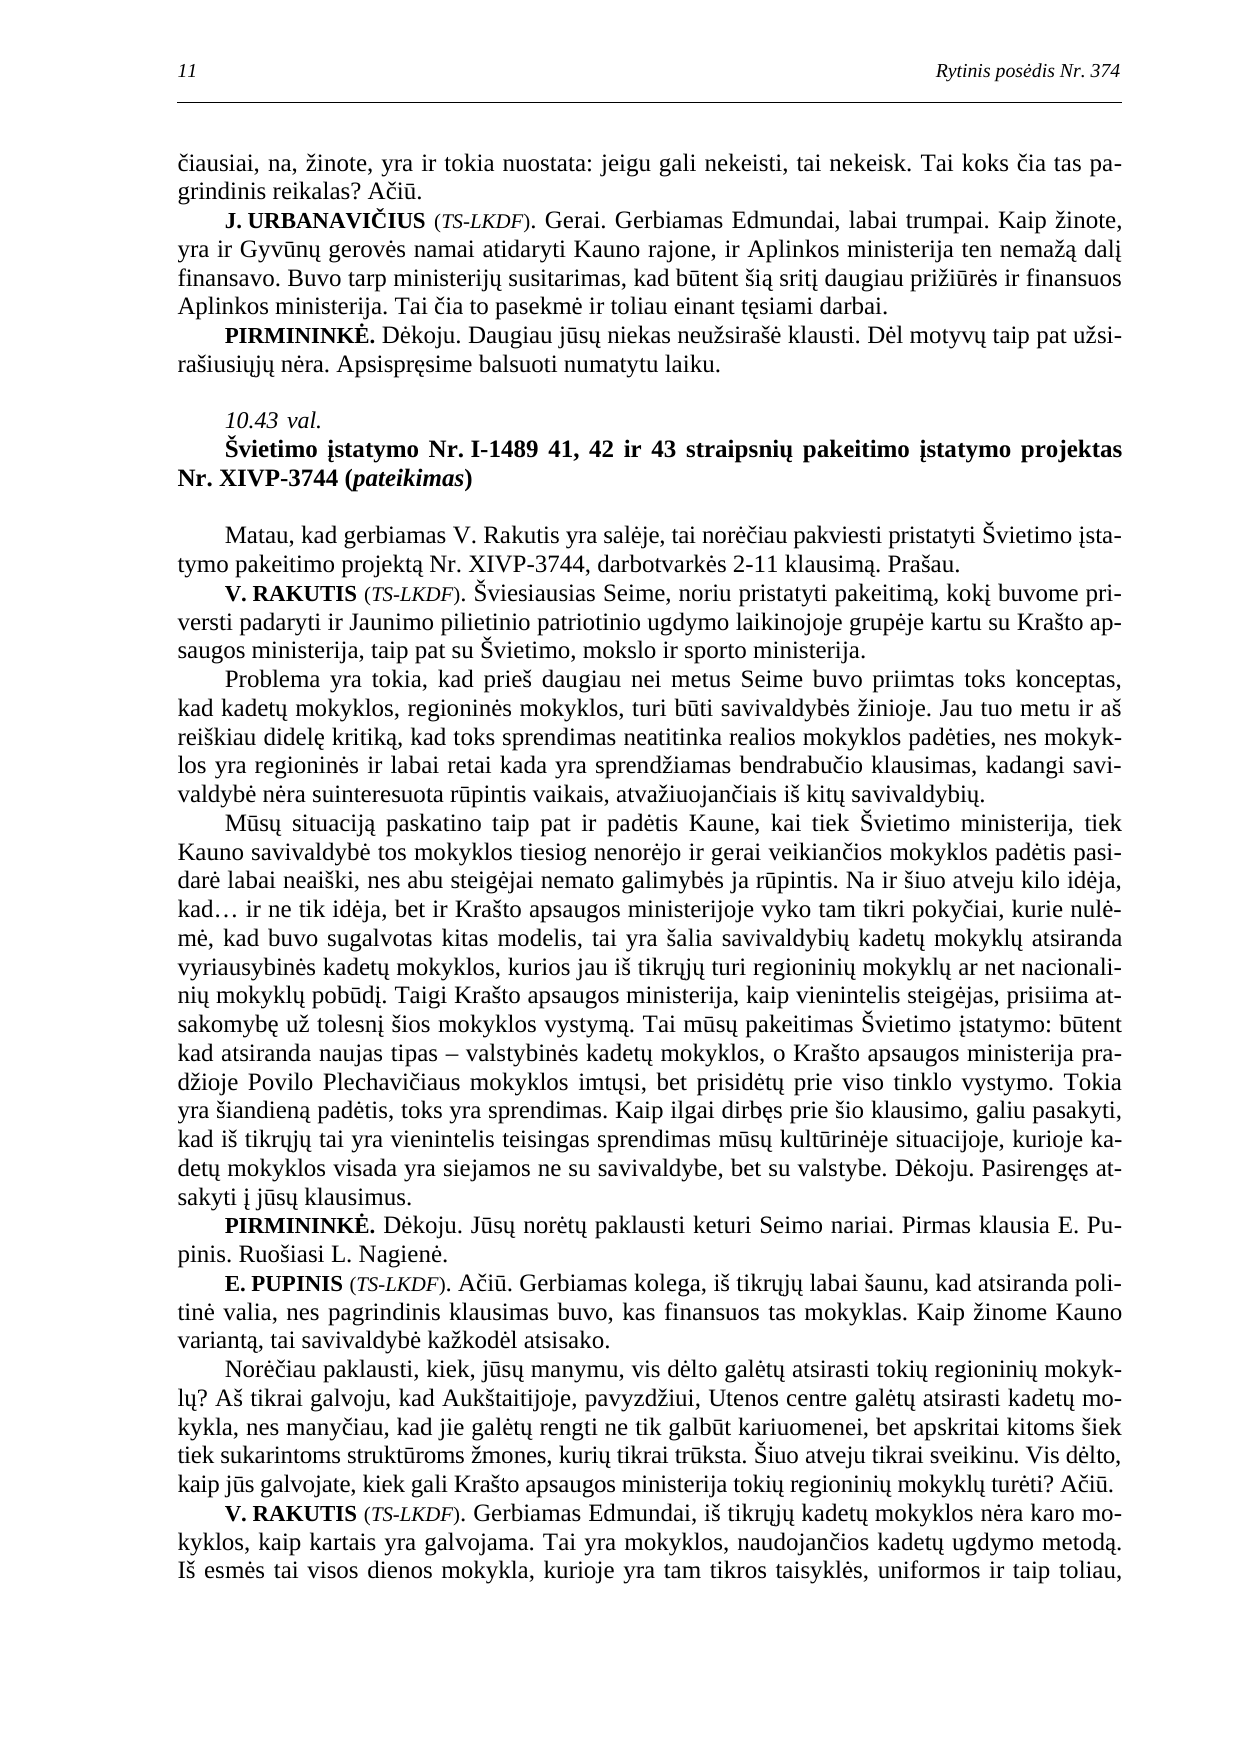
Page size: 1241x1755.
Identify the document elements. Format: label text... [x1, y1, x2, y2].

text Pro­ble­ma yra to­kia, kad prieš dau­giau nei me­tus Sei­me bu­vo pri­im­tas toks kon­cep­tas, kad ka­de­tų mo­kyk­los, re­gio­ni­nės mo­kyk­los, tu­ri bū­ti sa­vi­val­dy­bės ži­nio­je. Jau tuo me­tu ir aš reiš­kiau di­de­lę kri­ti­ką, kad toks spren­di­mas ne­ati­tin­ka re­a­lios mo­kyk­los pa­dė­ties, nes mo­kyk­los yra re­gio­ni­nės ir la­bai re­tai ka­da yra spren­džia­mas ben­dra­bu­čio klau­si­mas, ka­dan­gi sa­vi­val­dy­bė nė­ra su­in­te­re­suo­ta rū­pin­tis vai­kais, at­va­žiuo­jan­čiais iš ki­tų sa­vi­val­dy­bių. [177, 664, 1122, 808]
text No­rė­čiau pa­klaus­ti, kiek, jūsų ma­ny­mu, vis dėl­to ga­lė­tų at­si­ras­ti to­kių re­gio­ni­nių mo­kyk­lų? Aš tik­rai gal­vo­ju, kad Aukš­tai­ti­jo­je, pa­vyz­džiui, Ute­nos cen­tre ga­lė­tų at­si­ras­ti ka­de­tų mo­kyk­la, nes ma­ny­čiau, kad jie ga­lė­tų reng­ti ne tik gal­būt ka­riuo­me­nei, bet ap­skri­tai ki­toms šiek tiek su­ka­rin­toms struk­tū­roms žmo­nes, ku­rių tik­rai trūks­ta. Šiuo at­ve­ju tik­rai svei­ki­nu. Vis dėl­to, kaip jūs gal­vo­ja­te, kiek ga­li Kraš­to ap­sau­gos mi­nis­te­ri­ja to­kių re­gio­ni­nių mo­kyk­lų tu­rė­ti? Ačiū. [177, 1354, 1122, 1498]
text J. URBANAVIČIUS (TS-LKDF). Ge­rai. Ger­bia­mas Ed­mun­dai, la­bai trum­pai. Kaip ži­no­te, yra ir Gy­vū­nų ge­ro­vės na­mai ati­da­ry­ti Kau­no ra­jo­ne, ir Ap­lin­kos mi­nis­te­ri­ja ten ne­ma­žą da­lį fi­nan­sa­vo. Bu­vo tarp mi­nis­te­ri­jų su­si­ta­ri­mas, kad bū­tent šią sri­tį dau­giau pri­žiū­rės ir fi­nan­suos Ap­lin­kos mi­nis­te­ri­ja. Tai čia to pa­sek­mė ir to­liau ei­nant tę­sia­mi dar­bai. [177, 205, 1122, 320]
text PIRMININKĖ. Dė­ko­ju. Jū­sų no­rė­tų pa­klaus­ti ke­tu­ri Sei­mo na­riai. Pir­mas klau­sia E. Pu­pi­nis. Ruo­šia­si L. Na­gie­nė. [177, 1210, 1122, 1268]
text čiau­siai, na, ži­no­te, yra ir to­kia nuo­sta­ta: jei­gu ga­li ne­keis­ti, tai ne­keisk. Tai koks čia tas pa­grin­di­nis rei­ka­las? Ačiū. [177, 148, 1122, 205]
text V. RAKUTIS (TS-LKDF). Ger­bia­mas Ed­mun­dai, iš tik­rų­jų ka­de­tų mo­kyk­los nė­ra ka­ro mo­kyk­los, kaip kar­tais yra gal­vo­ja­ma. Tai yra mo­kyk­los, nau­do­jan­čios ka­de­tų ug­dy­mo me­to­dą. Iš es­mės tai vi­sos die­nos mo­kyk­la, ku­rio­je yra tam tik­ros tai­syk­lės, uni­for­mos ir taip to­liau, [177, 1498, 1122, 1584]
text E. PUPINIS (TS-LKDF). Ačiū. Ger­bia­mas ko­le­ga, iš tik­rų­jų la­bai šau­nu, kad at­si­ran­da po­li­ti­nė va­lia, nes pa­grin­di­nis klau­si­mas bu­vo, kas fi­nan­suos tas mo­kyk­las. Kaip ži­no­me Kau­no va­rian­tą, tai sa­vi­val­dy­bė kaž­ko­dėl at­si­sa­ko. [177, 1268, 1122, 1354]
text Švie­ti­mo įsta­ty­mo Nr. I-1489 41, 42 ir 43 straips­nių pa­kei­ti­mo įsta­ty­mo pro­jek­tas Nr. XIVP-3744 (pa­tei­ki­mas) [177, 434, 1122, 492]
text Ma­tau, kad ger­bia­mas V. Ra­ku­tis yra sa­lė­je, tai no­rė­čiau pa­kvies­ti pri­sta­ty­ti Švie­ti­mo įsta­ty­mo pa­kei­ti­mo pro­jek­tą Nr. XIVP-3744, dar­bo­tvarkės 2-11 klau­si­mą. Pra­šau. [177, 520, 1122, 578]
text PIRMININKĖ. Dė­ko­ju. Dau­giau jū­sų nie­kas ne­už­si­ra­šė klaus­ti. Dėl mo­ty­vų taip pat už­si­ra­šiu­sių­jų nė­ra. Ap­si­sprę­si­me bal­suo­ti nu­ma­ty­tu lai­ku. [177, 320, 1122, 378]
text V. RAKUTIS (TS-LKDF). Švie­siau­sias Sei­me, no­riu pri­sta­ty­ti pa­kei­ti­mą, ko­kį bu­vo­me pri­vers­ti pa­da­ry­ti ir Jau­ni­mo pi­lie­ti­nio pa­trio­ti­nio ug­dy­mo lai­ki­no­jo­je gru­pė­je kar­tu su Kraš­to ap­sau­gos mi­nis­te­ri­ja, taip pat su Švie­ti­mo, moks­lo ir spor­to mi­nis­te­ri­ja. [177, 578, 1122, 664]
text 10.43 val. [224, 406, 1122, 434]
text Mū­sų si­tu­a­ci­ją pa­ska­ti­no taip pat ir pa­dė­tis Kau­ne, kai tiek Švie­ti­mo mi­nis­te­ri­ja, tiek Kau­no sa­vi­val­dy­bė tos mo­kyk­los tie­siog ne­no­rė­jo ir ge­rai vei­kian­čios mo­kyk­los pa­dė­tis pa­si­da­rė la­bai ne­aiš­ki, nes abu stei­gė­jai ne­ma­to ga­li­my­bės ja rū­pin­tis. Na ir šiuo at­ve­ju ki­lo idė­ja, kad… ir ne tik idė­ja, bet ir Kraš­to ap­sau­gos mi­nis­te­ri­jo­je vy­ko tam tik­ri po­ky­čiai, ku­rie nu­lė­mė, kad bu­vo su­gal­vo­tas ki­tas mo­de­lis, tai yra ša­lia sa­vi­val­dy­bių ka­de­tų mo­kyk­lų at­si­ran­da vy­riau­sy­bi­nės ka­de­tų mo­kyk­los, ku­rios jau iš tik­rų­jų tu­ri re­gio­ni­nių mo­kyk­lų ar net na­cio­na­li­nių mo­kyk­lų po­bū­dį. Tai­gi Kraš­to ap­sau­gos mi­nis­te­ri­ja, kaip vie­nin­te­lis stei­gė­jas, pri­si­i­ma at­sa­ko­my­bę už to­les­nį šios mo­kyk­los vys­ty­mą. Tai mū­sų pa­kei­ti­mas Švie­ti­mo įsta­ty­mo: bū­tent kad at­si­ran­da nau­jas ti­pas – vals­ty­bi­nės ka­de­tų mo­kyk­los, o Kraš­to ap­sau­gos mi­nis­te­ri­ja pra­džio­je Po­vi­lo Ple­cha­vi­čiaus mo­kyk­los im­tų­si, bet pri­si­dė­tų prie vi­so tin­klo vys­ty­mo. To­kia yra šian­die­ną pa­dė­tis, toks yra spren­di­mas. Kaip il­gai dir­bęs prie šio klau­si­mo, ga­liu pa­sa­ky­ti, kad iš tik­rų­jų tai yra vie­nin­te­lis tei­sin­gas spren­di­mas mū­sų kul­tū­ri­nė­je si­tu­a­ci­jo­je, ku­rio­je ka­de­tų mo­kyk­los vi­sa­da yra sie­ja­mos ne su sa­vi­val­dy­be, bet su vals­ty­be. Dė­ko­ju. Pa­si­ren­gęs at­sa­ky­ti į jū­sų klau­si­mus. [177, 808, 1122, 1210]
